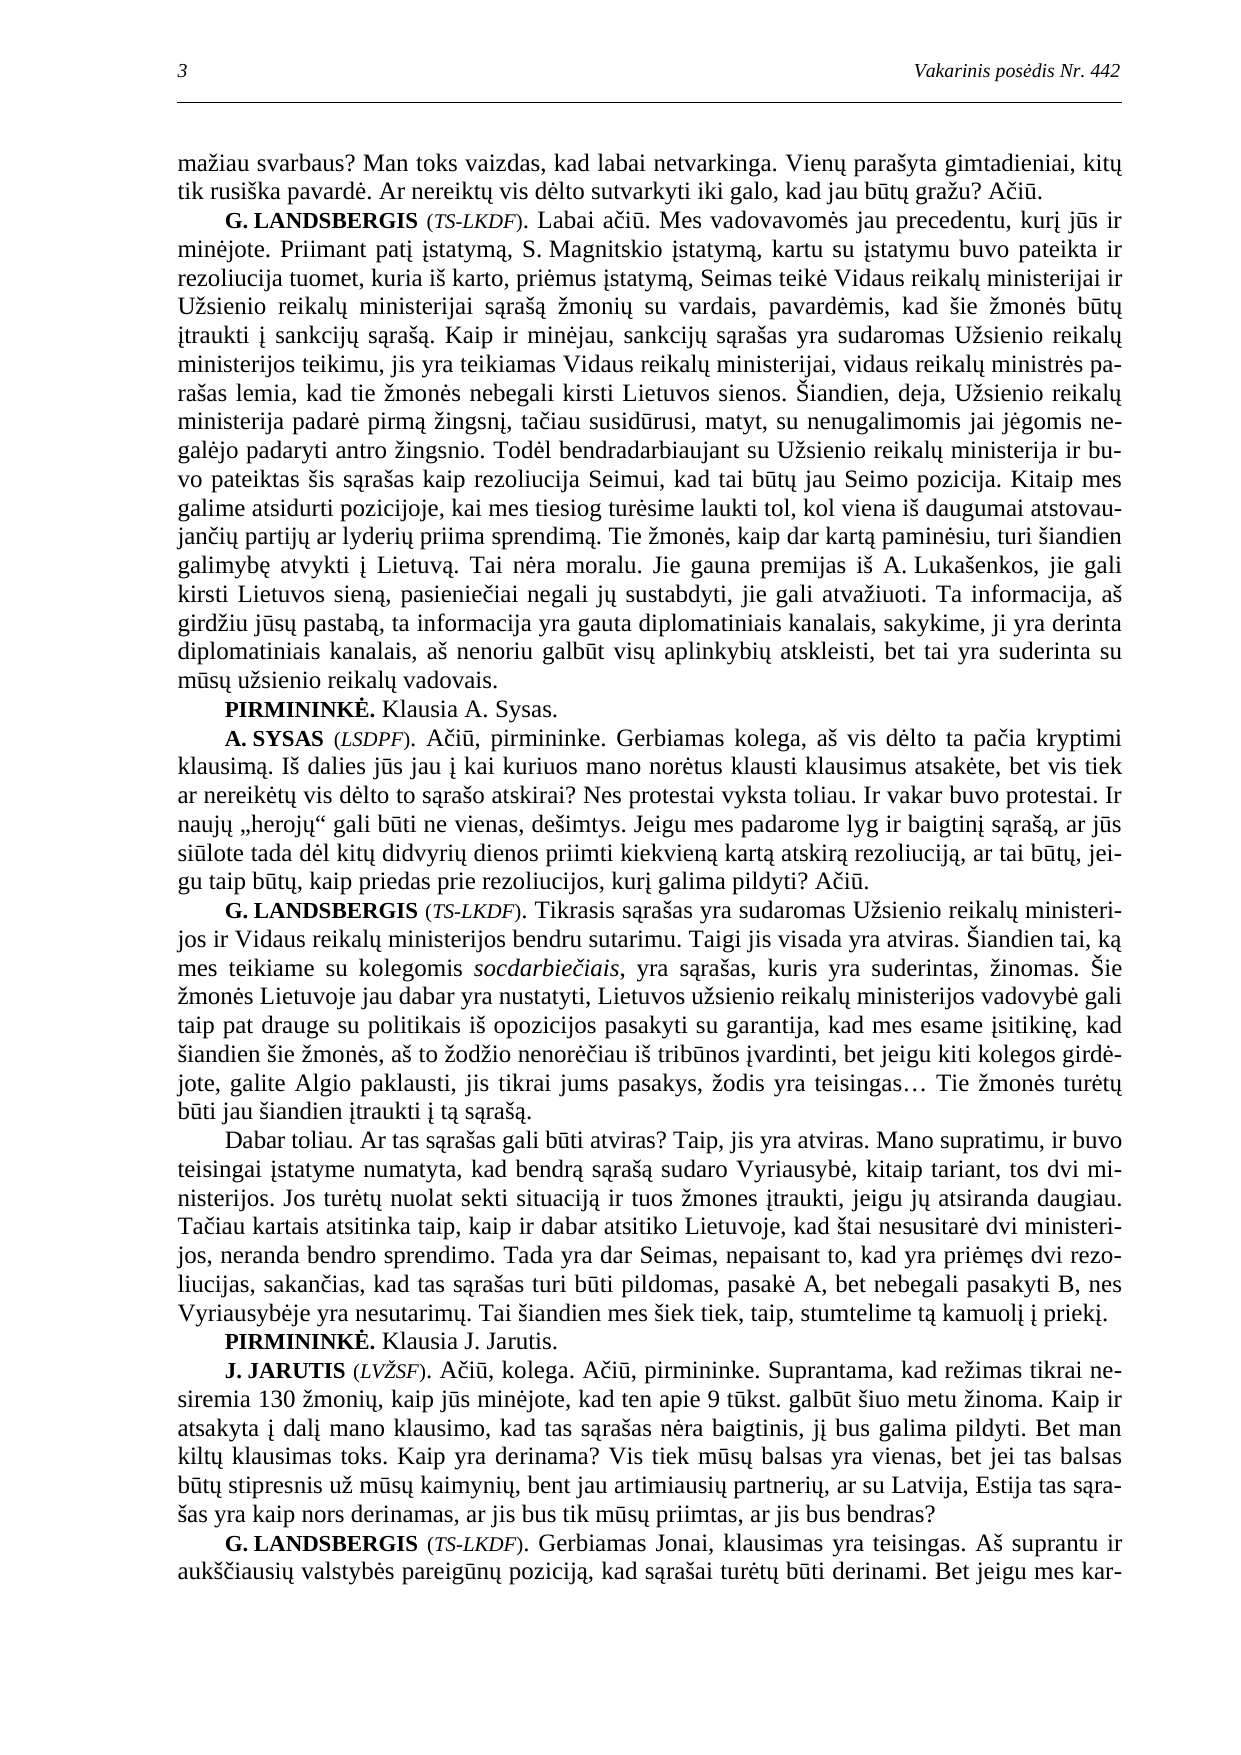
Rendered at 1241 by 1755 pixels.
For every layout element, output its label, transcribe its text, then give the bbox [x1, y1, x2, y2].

text PIRMININKĖ. Klau­sia A. Sy­sas. [177, 694, 1122, 723]
text Da­bar to­liau. Ar tas są­ra­šas ga­li bū­ti at­vi­ras? Taip, jis yra at­vi­ras. Ma­no su­pra­ti­mu, ir bu­vo tei­sin­gai įsta­ty­me nu­ma­ty­ta, kad ben­drą są­ra­šą su­da­ro Vy­riau­sy­bė, ki­taip ta­riant, tos dvi mi­nis­te­ri­jos. Jos tu­rė­tų nuo­lat sek­ti si­tu­a­ci­ją ir tuos žmo­nes įtrauk­ti, jei­gu jų at­si­ran­da dau­giau. Ta­čiau kar­tais at­si­tin­ka taip, kaip ir da­bar at­si­ti­ko Lie­tu­vo­je, kad štai ne­su­si­ta­rė dvi mi­nis­te­ri­jos, ne­ran­da ben­dro spren­di­mo. Ta­da yra dar Sei­mas, ne­pai­sant to, kad yra pri­ėmęs dvi re­zo­liu­ci­jas, sa­kan­čias, kad tas są­ra­šas tu­ri bū­ti pil­do­mas, pa­sa­kė A, bet ne­be­ga­li pa­sa­ky­ti B, nes Vy­riau­sy­bė­je yra ne­su­ta­ri­mų. Tai šian­dien mes šiek tiek, taip, stum­te­li­me tą ka­muo­lį į prie­kį. [177, 1125, 1122, 1326]
text G. LANDSBERGIS (TS-LKDF). Ger­bia­mas Jo­nai, klau­si­mas yra tei­sin­gas. Aš su­pran­tu ir aukš­čiau­sių vals­ty­bės pa­rei­gū­nų po­zi­ci­ją, kad są­ra­šai tu­rė­tų bū­ti de­ri­na­mi. Bet jei­gu mes kar­ [177, 1528, 1122, 1585]
text G. LANDSBERGIS (TS-LKDF). Tik­ra­sis są­ra­šas yra su­da­ro­mas Už­sie­nio rei­ka­lų mi­nis­te­ri­jos ir Vi­daus rei­ka­lų mi­nis­te­ri­jos ben­dru su­ta­ri­mu. Tai­gi jis vi­sa­da yra at­vi­ras. Šian­dien tai, ką mes tei­kia­me su ko­le­go­mis soc­dar­bie­čiais, yra są­ra­šas, ku­ris yra su­de­rin­tas, ži­no­mas. Šie žmo­nės Lie­tu­vo­je jau da­bar yra nu­sta­ty­ti, Lie­tu­vos už­sie­nio rei­ka­lų mi­nis­te­ri­jos va­do­vy­bė ga­li taip pat drau­ge su po­li­ti­kais iš opo­zi­ci­jos pa­sa­ky­ti su ga­ran­ti­ja, kad mes esa­me įsi­ti­ki­nę, kad šian­dien šie žmo­nės, aš to žo­džio ne­no­rė­čiau iš tri­bū­nos įvar­din­ti, bet jei­gu ki­ti ko­le­gos gir­dė­jo­te, ga­li­te Al­gio pa­klaus­ti, jis tik­rai jums pa­sa­kys, žo­dis yra tei­sin­gas… Tie žmo­nės tu­rė­tų bū­ti jau šian­dien įtrauk­ti į tą są­ra­šą. [177, 895, 1122, 1125]
text ma­žiau svar­baus? Man toks vaiz­das, kad la­bai ne­tvar­kin­ga. Vie­nų pa­ra­šy­ta gim­ta­die­niai, ki­tų tik ru­siš­ka pa­var­dė. Ar ne­reik­tų vis dėl­to su­tvar­ky­ti iki ga­lo, kad jau bū­tų gra­žu? Ačiū. [177, 148, 1122, 205]
text A. SYSAS (LSDPF). Ačiū, pir­mi­nin­ke. Ger­bia­mas ko­le­ga, aš vis dėl­to ta pa­čia kryp­ti­mi klau­si­mą. Iš da­lies jūs jau į kai ku­riuos ma­no no­rė­tus klaus­ti klau­si­mus at­sa­kė­te, bet vis tiek ar ne­rei­kė­tų vis dėl­to to są­ra­šo at­ski­rai? Nes pro­tes­tai vyks­ta to­liau. Ir va­kar bu­vo pro­tes­tai. Ir nau­jų „he­ro­jų“ ga­li bū­ti ne vie­nas, de­šim­tys. Jei­gu mes pa­da­ro­me lyg ir baig­ti­nį są­ra­šą, ar jūs siū­lo­te ta­da dėl ki­tų did­vy­rių die­nos pri­im­ti kiek­vie­ną kar­tą at­ski­rą re­zo­liu­ci­ją, ar tai bū­tų, jei­gu taip bū­tų, kaip prie­das prie re­zo­liu­ci­jos, ku­rį ga­li­ma pil­dy­ti? Ačiū. [177, 723, 1122, 895]
text G. LANDSBERGIS (TS-LKDF). La­bai ačiū. Mes va­do­va­vo­mės jau pre­ce­den­tu, ku­rį jūs ir mi­nė­jo­te. Pri­imant pa­tį įsta­ty­mą, S. Mag­nit­skio įsta­ty­mą, kar­tu su įsta­ty­mu bu­vo pa­teik­ta ir re­zo­liu­ci­ja tuo­met, ku­ria iš kar­to, pri­ėmus įsta­ty­mą, Sei­mas tei­kė Vi­daus rei­ka­lų mi­nis­te­ri­jai ir Už­sie­nio rei­ka­lų mi­nis­te­ri­jai są­ra­šą žmo­nių su var­dais, pa­var­dė­mis, kad šie žmo­nės bū­tų įtrauk­ti į sank­ci­jų są­ra­šą. Kaip ir mi­nė­jau, sank­ci­jų są­ra­šas yra su­da­ro­mas Už­sie­nio rei­ka­lų mi­nis­te­ri­jos tei­ki­mu, jis yra tei­kia­mas Vi­daus rei­ka­lų mi­nis­te­ri­jai, vi­daus rei­ka­lų mi­nist­rės pa­ra­šas le­mia, kad tie žmo­nės ne­be­ga­li kirs­ti Lie­tu­vos sie­nos. Šian­dien, de­ja, Už­sie­nio rei­ka­lų mi­nis­te­ri­ja pa­da­rė pir­mą žings­nį, ta­čiau su­si­dū­ru­si, ma­tyt, su ne­nu­ga­li­mo­mis jai jė­go­mis ne­ga­lė­jo pa­da­ry­ti an­tro žings­nio. To­dėl ben­dra­dar­biau­jant su Už­sie­nio rei­ka­lų mi­nis­te­ri­ja ir bu­vo pa­teik­tas šis są­ra­šas kaip re­zo­liu­ci­ja Sei­mui, kad tai bū­tų jau Sei­mo po­zi­ci­ja. Ki­taip mes ga­li­me at­si­dur­ti po­zi­ci­jo­je, kai mes tie­siog tu­rė­si­me lauk­ti tol, kol vie­na iš dau­gu­mai at­sto­vau­jan­čių par­ti­jų ar ly­de­rių pri­ima spren­di­mą. Tie žmo­nės, kaip dar kar­tą pa­mi­nė­siu, tu­ri šian­dien ga­li­my­bę at­vyk­ti į Lie­tu­vą. Tai nė­ra mo­ra­lu. Jie gau­na pre­mi­jas iš A. Lu­ka­šen­kos, jie ga­li kirs­ti Lie­tu­vos sie­ną, pa­sie­nie­čiai ne­ga­li jų su­stab­dy­ti, jie ga­li at­va­žiuo­ti. Ta in­for­ma­ci­ja, aš gir­džiu jū­sų pa­sta­bą, ta in­for­ma­ci­ja yra gau­ta di­plo­ma­ti­niais ka­na­lais, sa­ky­ki­me, ji yra de­rin­ta di­plo­ma­ti­niais ka­na­lais, aš ne­no­riu gal­būt vi­sų ap­lin­ky­bių at­skleis­ti, bet tai yra su­de­rin­ta su mū­sų už­sie­nio rei­ka­lų va­do­vais. [177, 205, 1122, 694]
text J. JARUTIS (LVŽSF). Ačiū, ko­le­ga. Ačiū, pir­mi­nin­ke. Su­pran­ta­ma, kad re­ži­mas tik­rai ne­si­re­mia 130 žmo­nių, kaip jūs mi­nė­jo­te, kad ten apie 9 tūkst. gal­būt šiuo me­tu ži­no­ma. Kaip ir at­sa­ky­ta į da­lį ma­no klau­si­mo, kad tas są­ra­šas nė­ra baig­ti­nis, jį bus ga­li­ma pil­dy­ti. Bet man kil­tų klau­si­mas toks. Kaip yra de­ri­na­ma? Vis tiek mū­sų bal­sas yra vie­nas, bet jei tas bal­sas bū­tų stip­res­nis už mū­sų kai­my­nių, bent jau ar­ti­miau­sių part­ne­rių, ar su Lat­vi­ja, Es­ti­ja tas są­ra­šas yra kaip nors de­ri­na­mas, ar jis bus tik mū­sų pri­im­tas, ar jis bus ben­dras? [177, 1355, 1122, 1528]
text PIRMININKĖ. Klau­sia J. Ja­ru­tis. [177, 1326, 1122, 1355]
